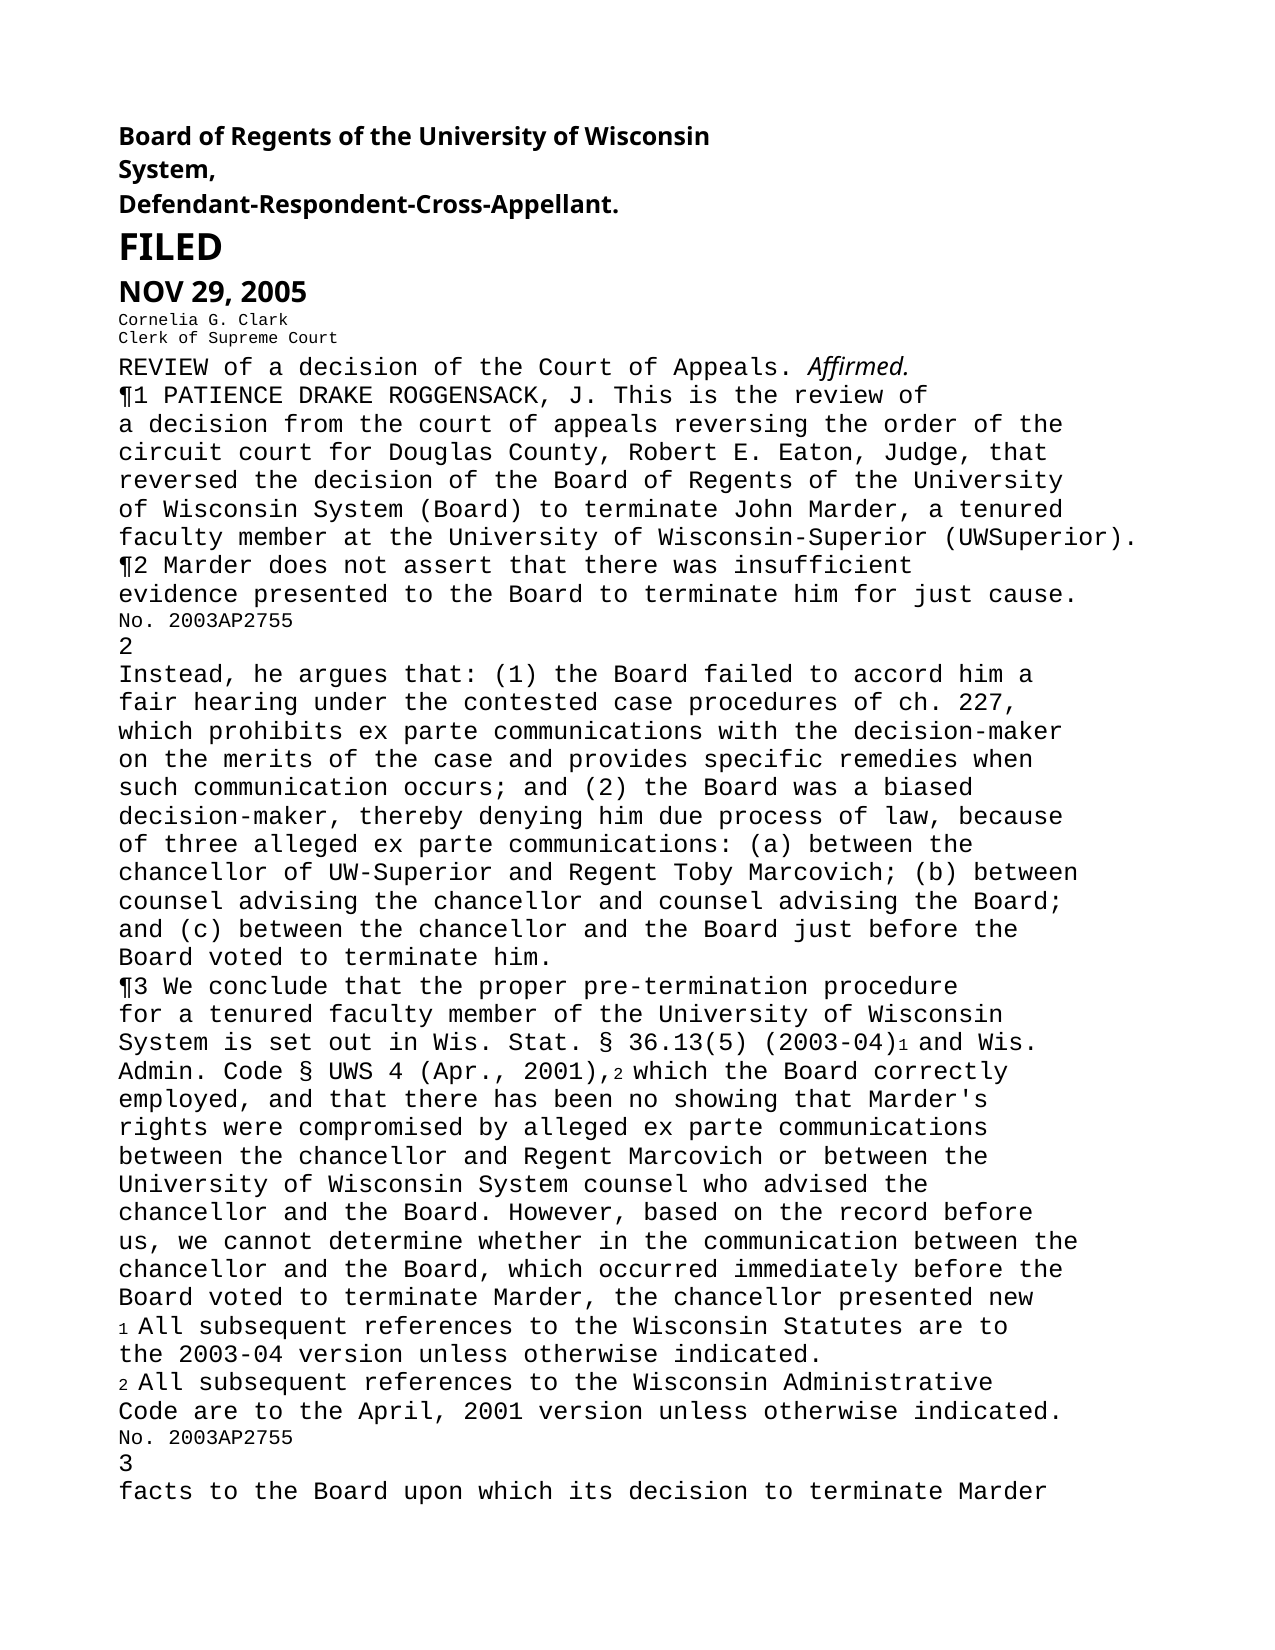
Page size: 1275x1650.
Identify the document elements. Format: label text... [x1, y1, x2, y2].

text 3 [118, 1450, 1157, 1479]
text Defendant-Respondent-Cross-Appellant. [118, 186, 1157, 220]
text counsel advising the chancellor and counsel advising the Board; [118, 888, 1157, 917]
text between the chancellor and Regent Marcovich or between the [118, 1143, 1157, 1172]
text Admin. Code § UWS 4 (Apr., 2001),2 which the Board correctly [118, 1058, 1157, 1087]
text Code are to the April, 2001 version unless otherwise indicated. [118, 1398, 1157, 1427]
text University of Wisconsin System counsel who advised the [118, 1172, 1157, 1200]
text fair hearing under the contested case procedures of ch. 227, [118, 690, 1157, 718]
text ¶2 Marder does not assert that there was insufficient [118, 553, 1157, 581]
text Cornelia G. Clark [118, 311, 1157, 330]
text the 2003-04 version unless otherwise indicated. [118, 1342, 1157, 1370]
text Instead, he argues that: (1) the Board failed to accord him a [118, 662, 1157, 690]
text evidence presented to the Board to terminate him for just cause. [118, 581, 1157, 610]
text which prohibits ex parte communications with the decision-maker [118, 718, 1157, 747]
text rights were compromised by alleged ex parte communications [118, 1115, 1157, 1143]
text employed, and that there has been no showing that Marder's [118, 1087, 1157, 1115]
text REVIEW of a decision of the Court of Appeals. Affirmed. [118, 349, 1157, 383]
text reversed the decision of the Board of Regents of the University [118, 468, 1157, 496]
text such communication occurs; and (2) the Board was a biased [118, 775, 1157, 803]
text System, [118, 152, 1157, 186]
text decision-maker, thereby denying him due process of law, because [118, 803, 1157, 832]
text ¶1 PATIENCE DRAKE ROGGENSACK, J. This is the review of [118, 383, 1157, 411]
text NOV 29, 2005 [118, 271, 1157, 311]
text chancellor and the Board. However, based on the record before [118, 1200, 1157, 1228]
text 2 [118, 633, 1157, 662]
text Board voted to terminate him. [118, 945, 1157, 973]
text Board of Regents of the University of Wisconsin [118, 118, 1157, 152]
text facts to the Board upon which its decision to terminate Marder [118, 1479, 1157, 1507]
text faculty member at the University of Wisconsin-Superior (UWSuperior). [118, 525, 1157, 553]
text Clerk of Supreme Court [118, 330, 1157, 349]
text for a tenured faculty member of the University of Wisconsin [118, 1002, 1157, 1030]
text of Wisconsin System (Board) to terminate John Marder, a tenured [118, 496, 1157, 525]
text of three alleged ex parte communications: (a) between the [118, 832, 1157, 860]
text chancellor of UW-Superior and Regent Toby Marcovich; (b) between [118, 860, 1157, 888]
text a decision from the court of appeals reversing the order of the [118, 411, 1157, 440]
text circuit court for Douglas County, Robert E. Eaton, Judge, that [118, 440, 1157, 468]
text us, we cannot determine whether in the communication between the [118, 1228, 1157, 1257]
text No. 2003AP2755 [118, 1427, 1157, 1450]
text ¶3 We conclude that the proper pre-termination procedure [118, 973, 1157, 1002]
text No. 2003AP2755 [118, 610, 1157, 633]
text FILED [118, 220, 1157, 271]
text chancellor and the Board, which occurred immediately before the [118, 1257, 1157, 1285]
text 1 All subsequent references to the Wisconsin Statutes are to [118, 1313, 1157, 1342]
text on the merits of the case and provides specific remedies when [118, 747, 1157, 775]
text 2 All subsequent references to the Wisconsin Administrative [118, 1370, 1157, 1398]
text and (c) between the chancellor and the Board just before the [118, 917, 1157, 945]
text Board voted to terminate Marder, the chancellor presented new [118, 1285, 1157, 1313]
text System is set out in Wis. Stat. § 36.13(5) (2003-04)1 and Wis. [118, 1030, 1157, 1058]
